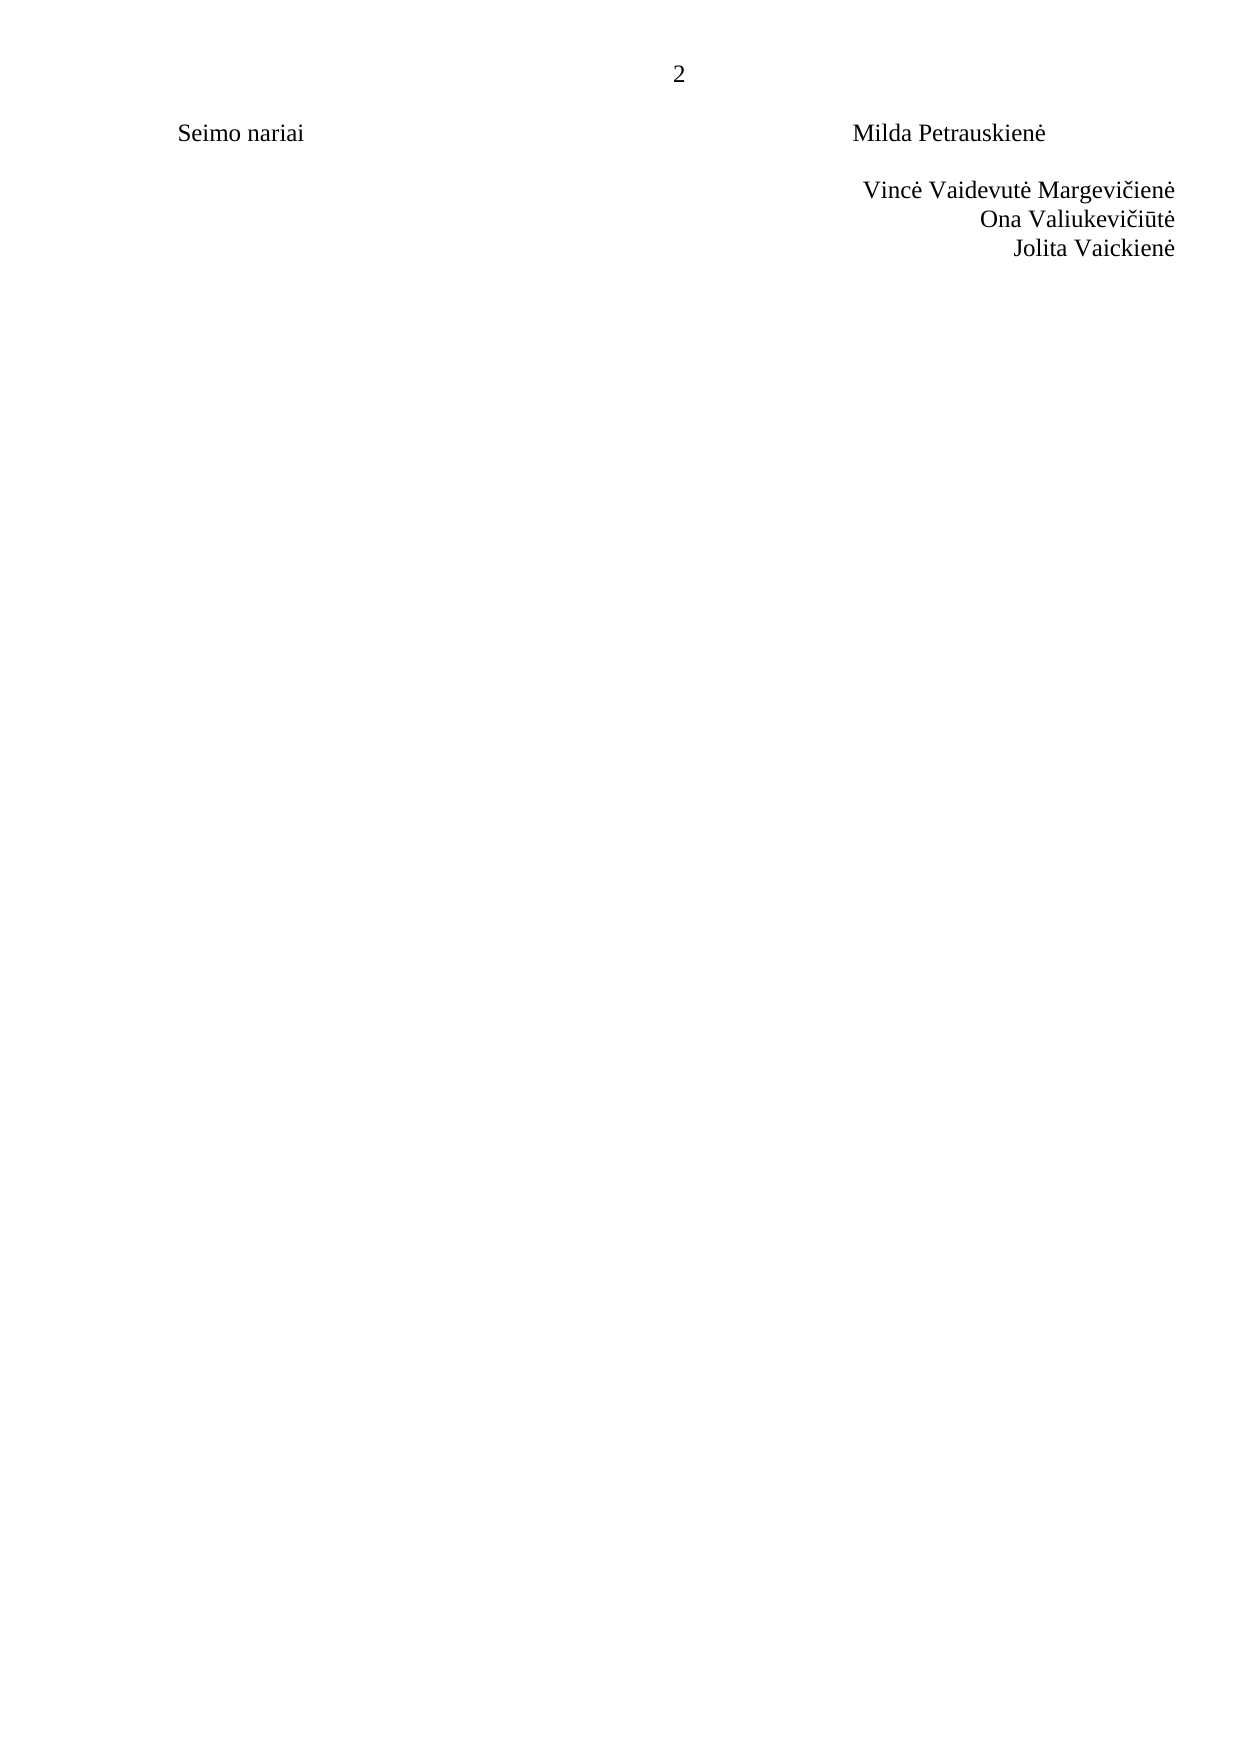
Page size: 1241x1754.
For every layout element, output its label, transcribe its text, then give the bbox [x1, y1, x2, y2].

text Vincė Vaidevutė Margevičienė [177, 176, 1181, 204]
text Jolita Vaickienė [177, 233, 1181, 262]
text Ona Valiukevičiūtė [177, 204, 1181, 233]
text Seimo nariai Milda Petrauskienė [177, 118, 1181, 147]
